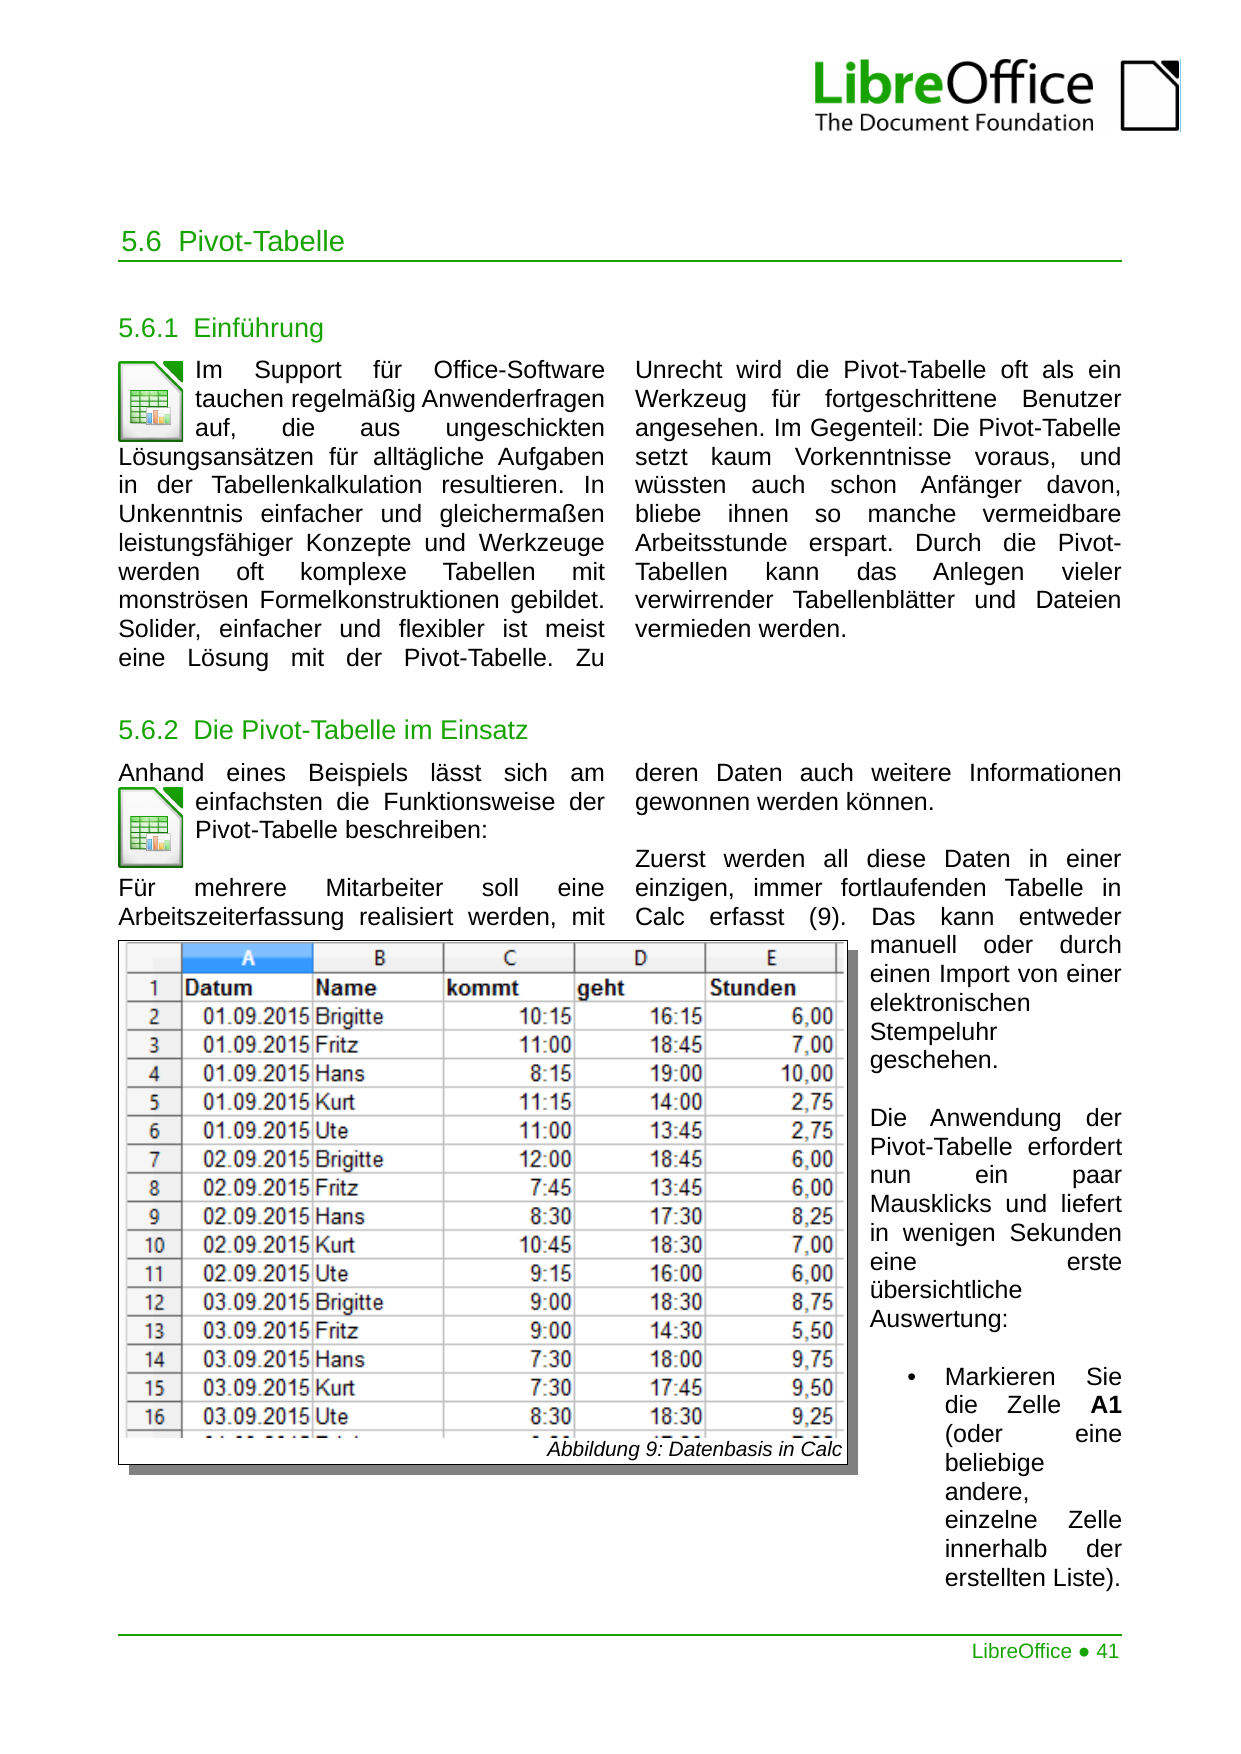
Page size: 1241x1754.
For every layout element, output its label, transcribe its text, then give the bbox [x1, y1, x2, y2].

picture [118, 787, 184, 868]
picture [814, 59, 1181, 132]
subtitle Pivot-Tabelle [118, 193, 1122, 260]
text Abbildung 9: Datenbasis in Calc [121, 1438, 844, 1461]
text Die Anwendung der Pivot-Tabelle erfordert nun ein paar Mausklicks und liefert in wenigen Sekunden eine erste übersichtliche Auswertung: [858, 1099, 1122, 1333]
subtitle Die Pivot-Tabelle im Einsatz [118, 697, 1122, 746]
text Für mehrere Mitarbeiter soll eine Arbeitszeiterfassung realisiert werden, mit [118, 869, 605, 931]
text Anhand eines Beispiels lässt sich am einfachsten die Funktionsweise der Pivot-Tabelle beschreiben: [118, 758, 605, 844]
list Markieren Sie die Zelle A1 (oder eine beliebige andere, einzelne Zelle innerhalb der erstellten Liste). [672, 1358, 1122, 1592]
picture [121, 942, 844, 1438]
text deren Daten auch weitere Informationen gewonnen werden können. [635, 758, 1122, 816]
picture [118, 361, 184, 442]
text Im Support für Office-Software tauchen regelmäßig Anwenderfragen auf, die aus ungeschickten Lösungsansätzen für alltägliche Aufgaben in der Tabellenkalkulation resultieren. In Unkenntnis einfacher und gleichermaßen leistungsfähiger Konzepte und Werkzeuge werden oft komplexe Tabellen mit monströsen Formelkonstruktionen gebildet. Solider, einfacher und flexibler ist meist eine Lösung mit der Pivot-Tabelle. Zu [118, 356, 605, 672]
subtitle Einführung [118, 287, 1122, 343]
text [119, 941, 847, 1464]
text Zuerst werden all diese Daten in einer einzigen, immer fortlaufenden Tabelle in Calc erfasst (Abbildung 9). Das kann entweder manuell oder durch einen Import von einer elektronischen Stempeluhr geschehen. [635, 840, 1122, 1074]
text Unrecht wird die Pivot-Tabelle oft als ein Werkzeug für fortgeschrittene Benutzer angesehen. Im Gegenteil: Die Pivot-Tabelle setzt kaum Vorkenntnisse voraus, und wüssten auch schon Anfänger davon, bliebe ihnen so manche vermeidbare Arbeitsstunde erspart. Durch die Pivot-Tabellen kann das Anlegen vieler verwirrender Tabellenblätter und Dateien vermieden werden. [635, 356, 1122, 643]
